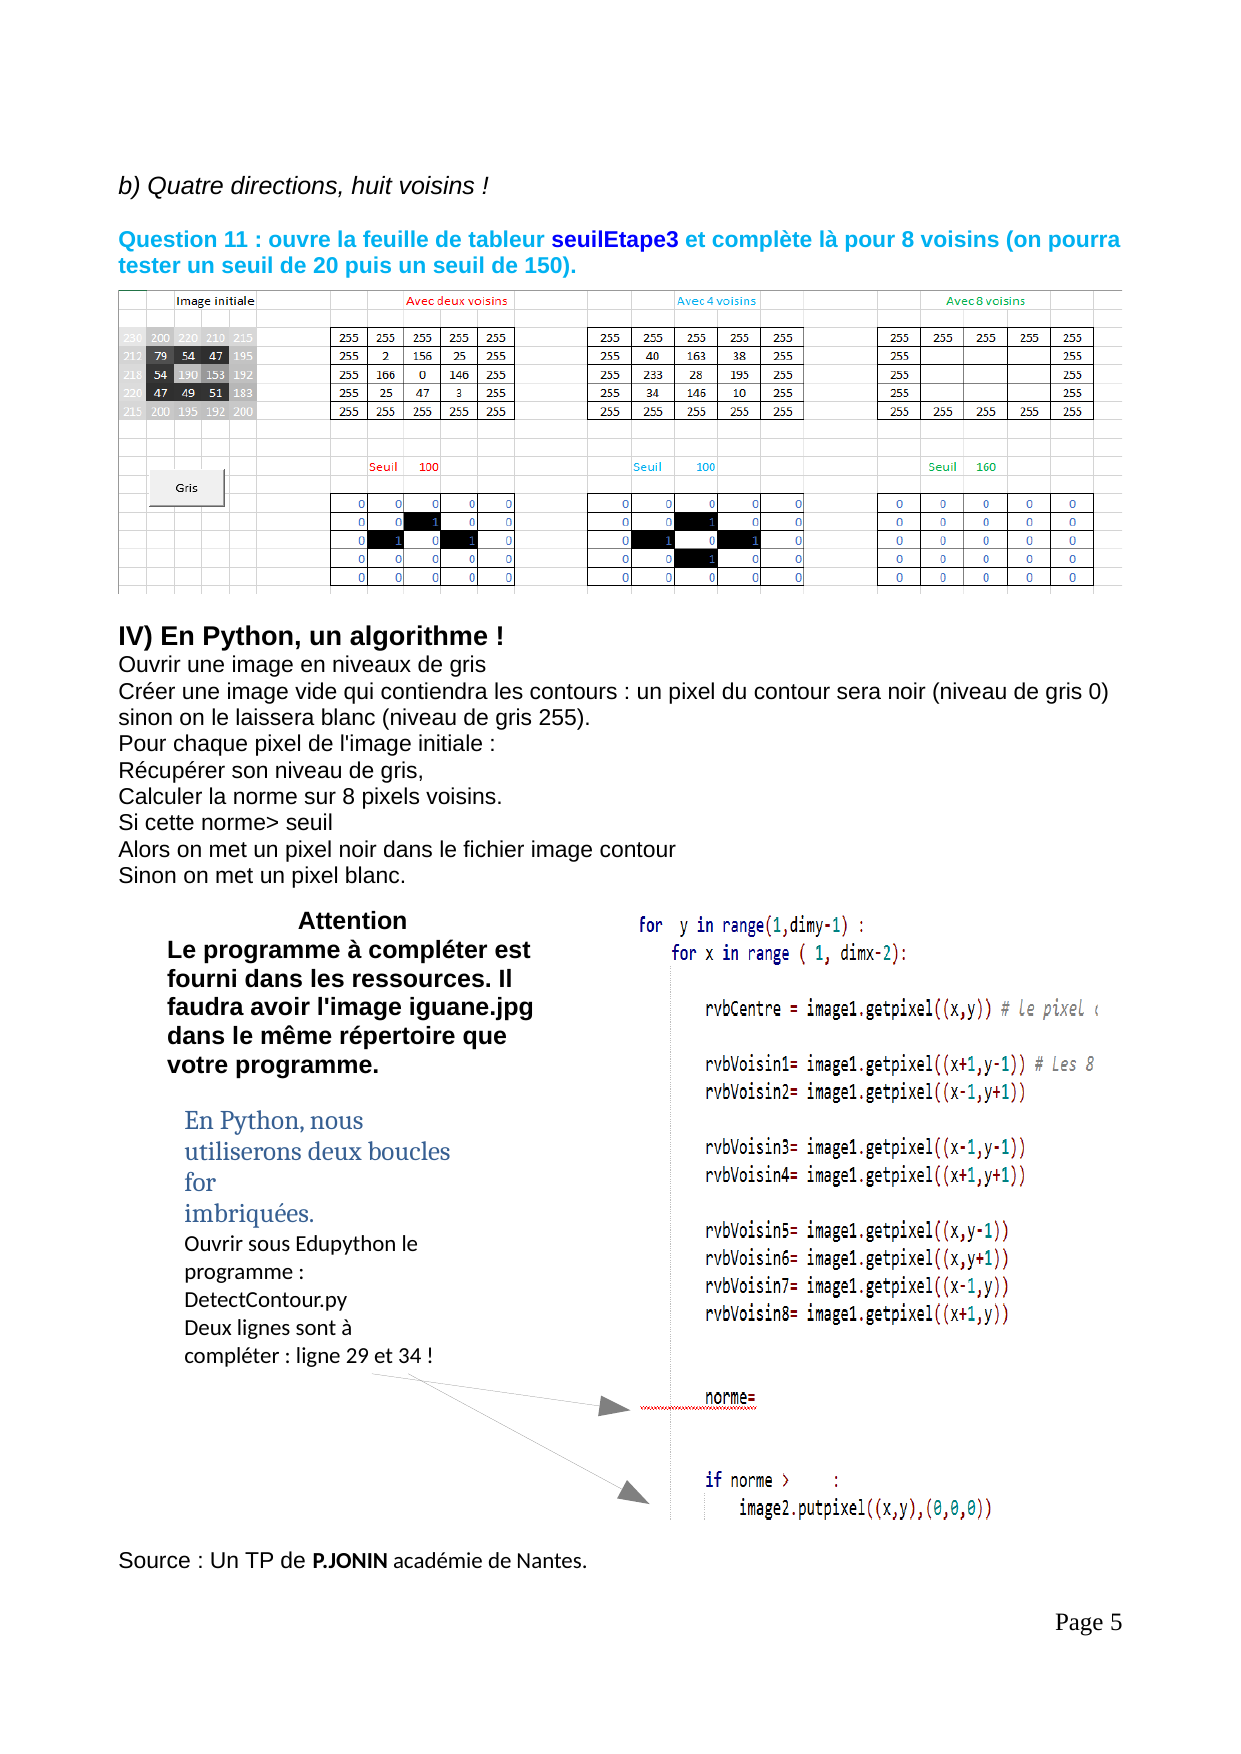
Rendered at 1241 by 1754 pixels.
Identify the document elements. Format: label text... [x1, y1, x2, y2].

text Si cette norme> seuil [118, 809, 1122, 836]
text sinon on le laissera blanc (niveau de gris 255). [118, 704, 1122, 730]
text Alors on met un pixel noir dans le fichier image contour [118, 836, 1122, 862]
text Sinon on met un pixel blanc. [118, 862, 1122, 888]
text Créer une image vide qui contiendra les contours : un pixel du contour sera noir (niveau de gris 0) [118, 678, 1122, 704]
text Ouvrir une image en niveaux de gris [118, 651, 1122, 678]
text IV) En Python, un algorithme ! [118, 620, 1122, 651]
text Calculer la norme sur 8 pixels voisins. [118, 783, 1122, 809]
text b) Quatre directions, huit voisins ! [118, 171, 1122, 199]
text Récupérer son niveau de gris, [118, 757, 1122, 783]
text Question 11 : ouvre la feuille de tableur seuilEtape3 et complète là pour 8 voisins (on pourra tester un seuil de 20 puis un seuil de 150). [118, 226, 1122, 279]
text Pour chaque pixel de l'image initiale : [118, 730, 1122, 757]
text Source : Un TP de P.JONIN académie de Nantes. [118, 888, 1122, 1574]
